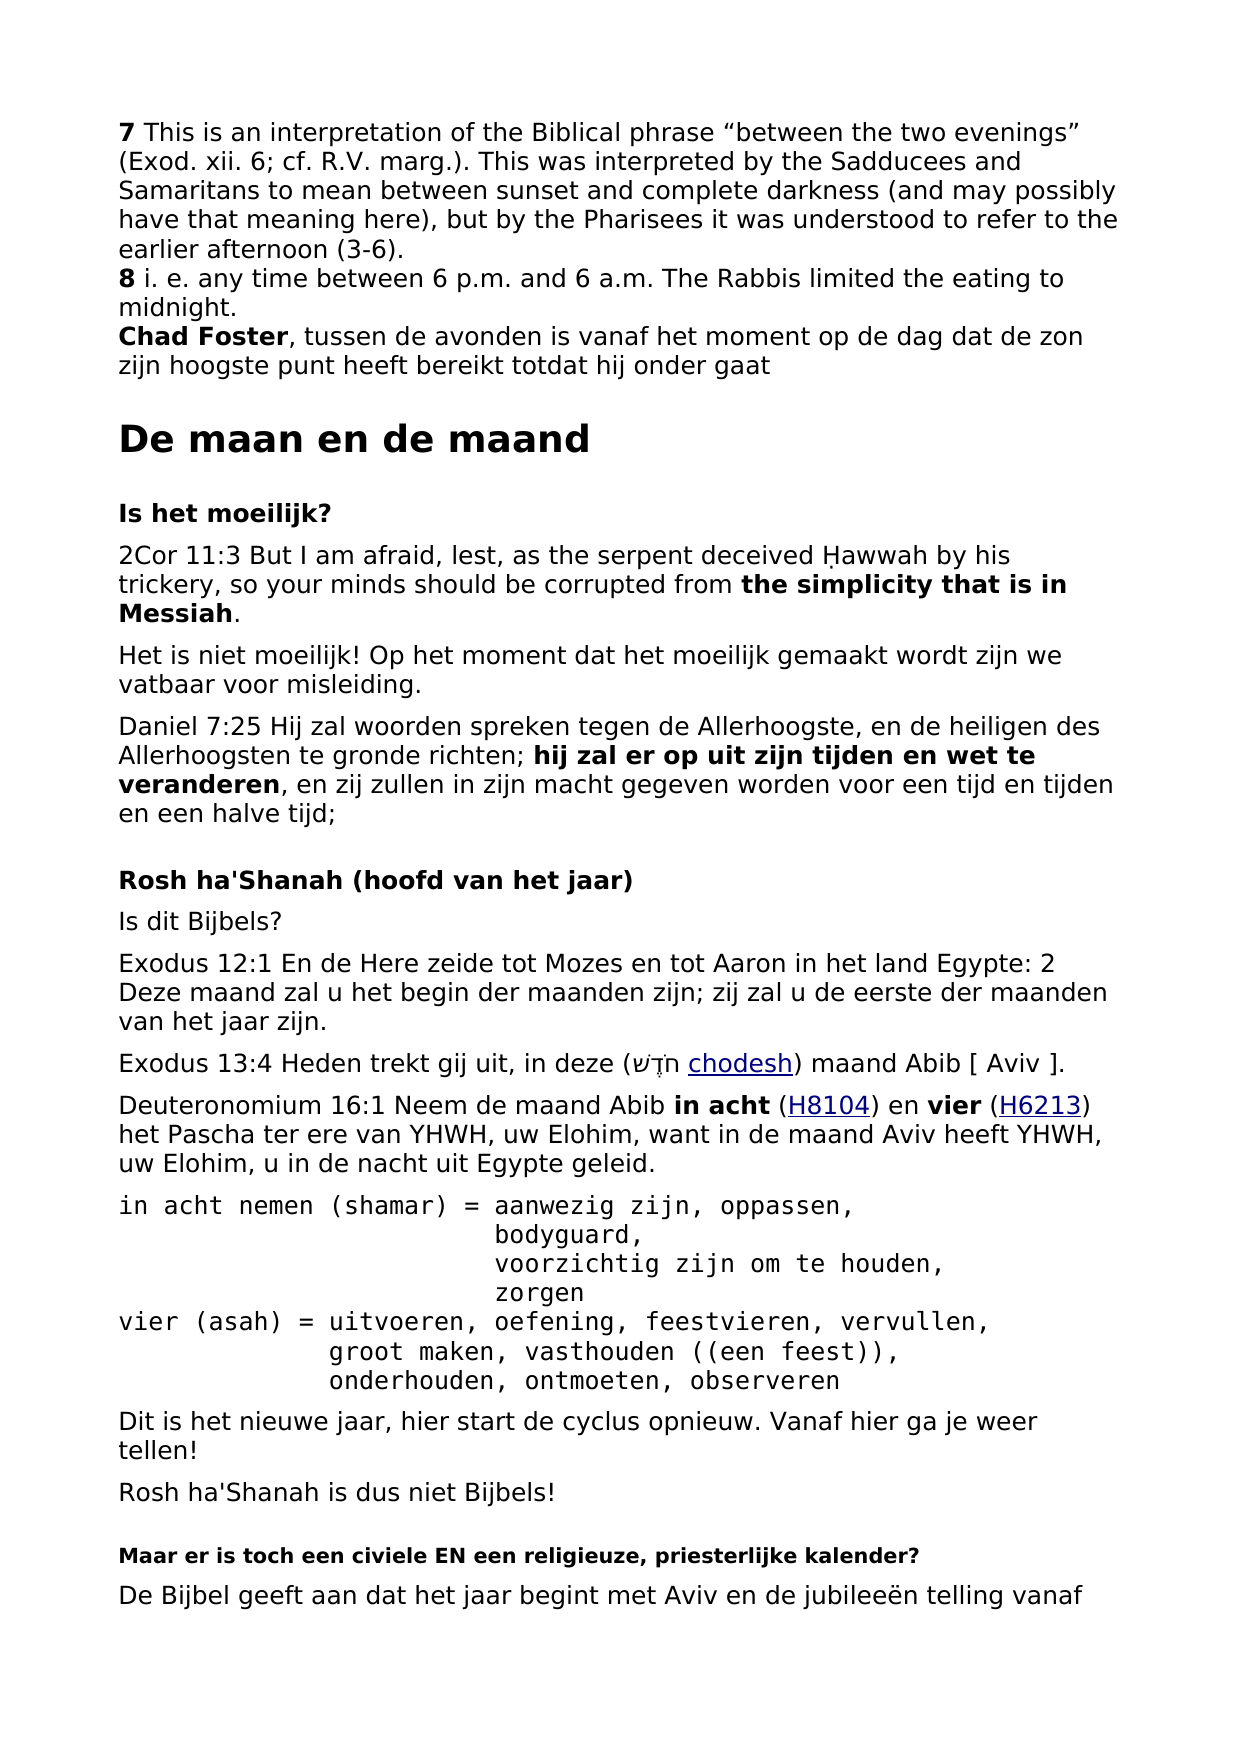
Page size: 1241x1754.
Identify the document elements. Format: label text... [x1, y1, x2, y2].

text Is dit Bijbels? [118, 908, 1122, 937]
subtitle Is het moeilijk? [118, 499, 1122, 528]
text Dit is het nieuwe jaar, hier start de cyclus opnieuw. Vanaf hier ga je weer tellen! [118, 1407, 1122, 1465]
text Exodus 13:4 Heden trekt gij uit, in deze (חֹדֶשׁ chodesh) maand Abib [ Aviv ]. [118, 1049, 1122, 1078]
text in acht nemen (shamar) = aanwezig zijn, oppassen, bodyguard, voorzichtig zijn om te houden, zorgen vier (asah) = uitvoeren, oefening, feestvieren, vervullen, groot maken, vasthouden ((een feest)), onderhouden, ontmoeten, observeren [118, 1191, 1122, 1395]
text Rosh ha'Shanah is dus niet Bijbels! [118, 1478, 1122, 1507]
text 2Cor 11:3 But I am afraid, lest, as the serpent deceived Ḥawwah by his trickery, so your minds should be corrupted from the simplicity that is in Messiah. [118, 541, 1122, 628]
text Daniel 7:25 Hij zal woorden spreken tegen de Allerhoogste, en de heiligen des Allerhoogsten te gronde richten; hij zal er op uit zijn tijden en wet te veranderen, en zij zullen in zijn macht gegeven worden voor een tijd en tijden en een halve tijd; [118, 712, 1122, 828]
text Het is niet moeilijk! Op het moment dat het moeilijk gemaakt wordt zijn we vatbaar voor misleiding. [118, 641, 1122, 699]
text 7 This is an interpretation of the Biblical phrase “between the two evenings” (Exod. xii. 6; cf. R.V. marg.). This was interpreted by the Sadducees and Samaritans to mean between sunset and complete darkness (and may possibly have that meaning here), but by the Pharisees it was understood to refer to the earlier afternoon (3-6). 8 i. e. any time between 6 p.m. and 6 a.m. The Rabbis limited the eating to midnight. Chad Foster, tussen de avonden is vanaf het moment op de dag dat de zon zijn hoogste punt heeft bereikt totdat hij onder gaat [118, 118, 1122, 381]
subtitle De maan en de maand [118, 418, 1122, 462]
subtitle Maar er is toch een civiele EN een religieuze, priesterlijke kalender? [118, 1544, 1122, 1569]
text Deuteronomium 16:1 Neem de maand Abib in acht (H8104) en vier (H6213) het Pascha ter ere van YHWH, uw Elohim, want in de maand Aviv heeft YHWH, uw Elohim, u in de nacht uit Egypte geleid. [118, 1091, 1122, 1178]
text Exodus 12:1 En de Here zeide tot Mozes en tot Aaron in het land Egypte: 2 Deze maand zal u het begin der maanden zijn; zij zal u de eerste der maanden van het jaar zijn. [118, 949, 1122, 1037]
subtitle Rosh ha'Shanah (hoofd van het jaar) [118, 866, 1122, 895]
text De Bijbel geeft aan dat het jaar begint met Aviv en de jubileeën telling vanaf [118, 1581, 1122, 1610]
